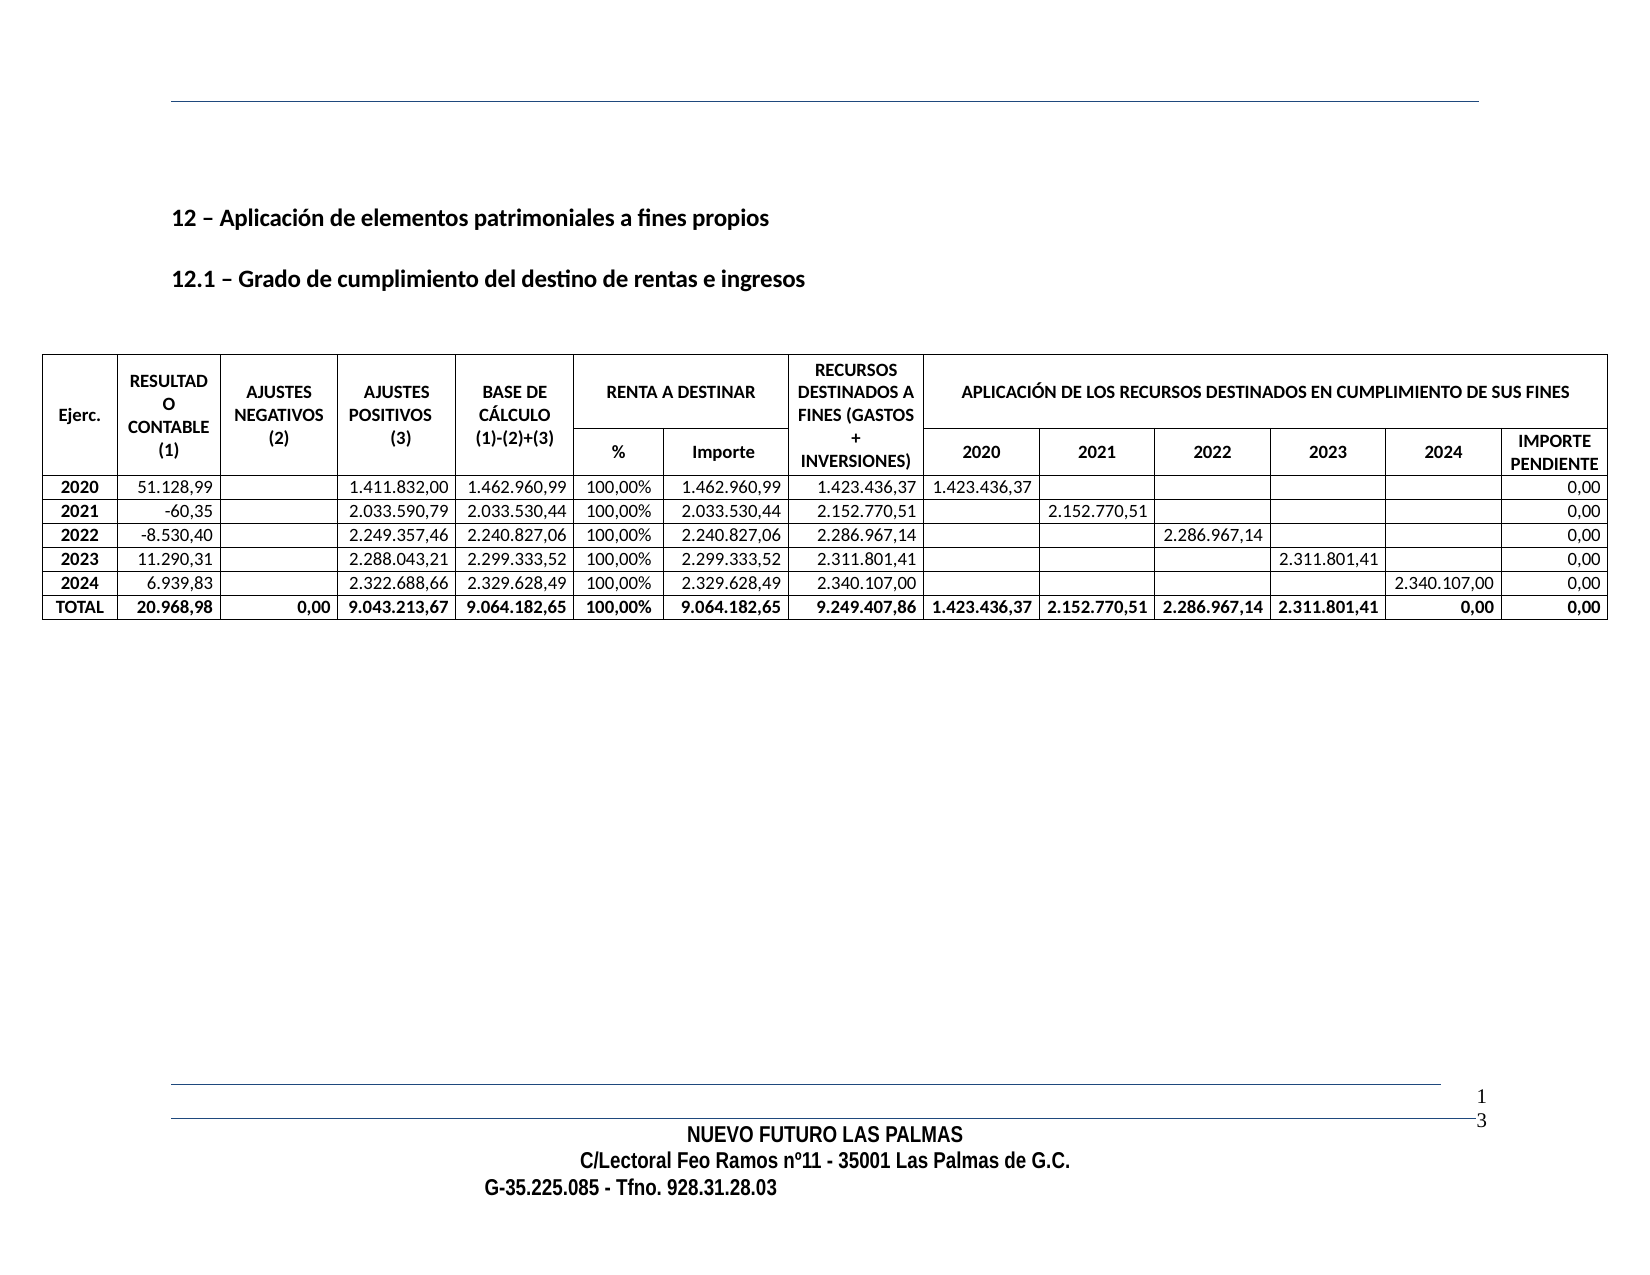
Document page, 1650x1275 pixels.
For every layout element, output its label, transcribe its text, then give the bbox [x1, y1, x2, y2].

table_header APLICACIÓN DE LOS RECURSOS DESTINADOS EN CUMPLIMIENTO DE SUS FINES [924, 355, 1607, 428]
table_cell 100,00% [574, 572, 663, 594]
table_cell 51.128,99 [118, 476, 220, 499]
table_cell 2.288.043,21 [338, 548, 455, 571]
table_cell [924, 524, 1039, 547]
table_header AJUSTES NEGATIVOS (2) [221, 355, 337, 475]
table_cell [1155, 500, 1270, 523]
table_cell 1.423.436,37 [924, 476, 1039, 499]
table_header Ejerc. [43, 355, 117, 475]
table_cell 2.286.967,14 [789, 524, 923, 547]
table_cell 0,00 [1386, 596, 1501, 618]
table_cell [1386, 500, 1501, 523]
table_cell [1271, 572, 1385, 594]
table_cell -8.530,40 [118, 524, 220, 547]
table_cell 0,00 [1502, 500, 1607, 523]
table_cell 9.064.182,65 [664, 596, 788, 618]
table_cell 0,00 [1502, 548, 1607, 571]
table_cell 2.299.333,52 [456, 548, 573, 571]
table_cell 100,00% [574, 476, 663, 499]
table_cell [1155, 548, 1270, 571]
table_cell 2.311.801,41 [1271, 548, 1385, 571]
table_cell 2.311.801,41 [789, 548, 923, 571]
table_cell Importe [664, 429, 788, 475]
table_cell [1040, 548, 1154, 571]
table_cell [924, 572, 1039, 594]
table_cell 1.423.436,37 [924, 596, 1039, 618]
table_cell 100,00% [574, 524, 663, 547]
table_cell % [574, 429, 663, 475]
table_cell 2.240.827,06 [664, 524, 788, 547]
table_cell 2024 [1386, 429, 1501, 475]
table_cell 1.423.436,37 [789, 476, 923, 499]
table_cell 2023 [1271, 429, 1385, 475]
table_cell 2.329.628,49 [456, 572, 573, 594]
table_cell TOTAL [43, 596, 117, 618]
table_cell 2.299.333,52 [664, 548, 788, 571]
table_cell [1155, 572, 1270, 594]
table_cell [1386, 524, 1501, 547]
table_cell 0,00 [1502, 524, 1607, 547]
table_cell 2020 [924, 429, 1039, 475]
table_cell 2.286.967,14 [1155, 596, 1270, 618]
table_cell [221, 476, 337, 499]
table_cell 0,00 [221, 596, 337, 618]
table_cell 2.340.107,00 [1386, 572, 1501, 594]
table_cell 2022 [1155, 429, 1270, 475]
table_cell [1386, 476, 1501, 499]
table_cell 100,00% [574, 596, 663, 618]
table_cell 2024 [43, 572, 117, 594]
table_cell 2.152.770,51 [1040, 596, 1154, 618]
table_header BASE DE CÁLCULO (1)-(2)+(3) [456, 355, 573, 475]
table_header AJUSTES POSITIVOS (3) [338, 355, 455, 475]
table_cell 100,00% [574, 548, 663, 571]
table_cell [221, 548, 337, 571]
table_cell 9.064.182,65 [456, 596, 573, 618]
table_cell 9.043.213,67 [338, 596, 455, 618]
table_cell [221, 572, 337, 594]
table_cell 2.152.770,51 [1040, 500, 1154, 523]
text 12 – Aplicación de elementos patrimoniales a fines propios [171, 202, 1479, 232]
table_cell 2021 [1040, 429, 1154, 475]
table_cell 1.462.960,99 [664, 476, 788, 499]
table_cell 2022 [43, 524, 117, 547]
table_cell IMPORTE PENDIENTE [1502, 429, 1607, 475]
table_cell 2021 [43, 500, 117, 523]
table_cell 1.462.960,99 [456, 476, 573, 499]
table_cell [1040, 572, 1154, 594]
table_header RENTA A DESTINAR [574, 355, 788, 428]
table_cell [1040, 524, 1154, 547]
table_cell 2.152.770,51 [789, 500, 923, 523]
table_cell 2.249.357,46 [338, 524, 455, 547]
table_cell [1386, 548, 1501, 571]
table_cell 2.329.628,49 [664, 572, 788, 594]
table_cell [1271, 476, 1385, 499]
table_cell 2020 [43, 476, 117, 499]
table_cell 20.968,98 [118, 596, 220, 618]
table_header RESULTADO CONTABLE (1) [118, 355, 220, 475]
table_cell 100,00% [574, 500, 663, 523]
table_cell 2.033.590,79 [338, 500, 455, 523]
table_header RECURSOS DESTINADOS A FINES (GASTOS + INVERSIONES) [789, 355, 923, 475]
table_cell [221, 500, 337, 523]
table_cell [1271, 500, 1385, 523]
text 12.1 – Grado de cumplimiento del destino de rentas e ingresos [171, 263, 1479, 293]
table_cell [924, 500, 1039, 523]
table_cell [221, 524, 337, 547]
table_cell 0,00 [1502, 596, 1607, 618]
table_cell [1155, 476, 1270, 499]
table_cell 2.240.827,06 [456, 524, 573, 547]
table_cell [924, 548, 1039, 571]
table_cell 6.939,83 [118, 572, 220, 594]
table_cell 11.290,31 [118, 548, 220, 571]
table_cell 2.033.530,44 [456, 500, 573, 523]
table_cell [1040, 476, 1154, 499]
table_cell 0,00 [1502, 572, 1607, 594]
table_cell 2023 [43, 548, 117, 571]
table_cell 2.286.967,14 [1155, 524, 1270, 547]
table_cell 0,00 [1502, 476, 1607, 499]
table_cell 2.311.801,41 [1271, 596, 1385, 618]
table_cell 1.411.832,00 [338, 476, 455, 499]
table_cell 9.249.407,86 [789, 596, 923, 618]
table_cell [1271, 524, 1385, 547]
table_cell 2.340.107,00 [789, 572, 923, 594]
table_cell 2.322.688,66 [338, 572, 455, 594]
table_cell -60,35 [118, 500, 220, 523]
table_cell 2.033.530,44 [664, 500, 788, 523]
